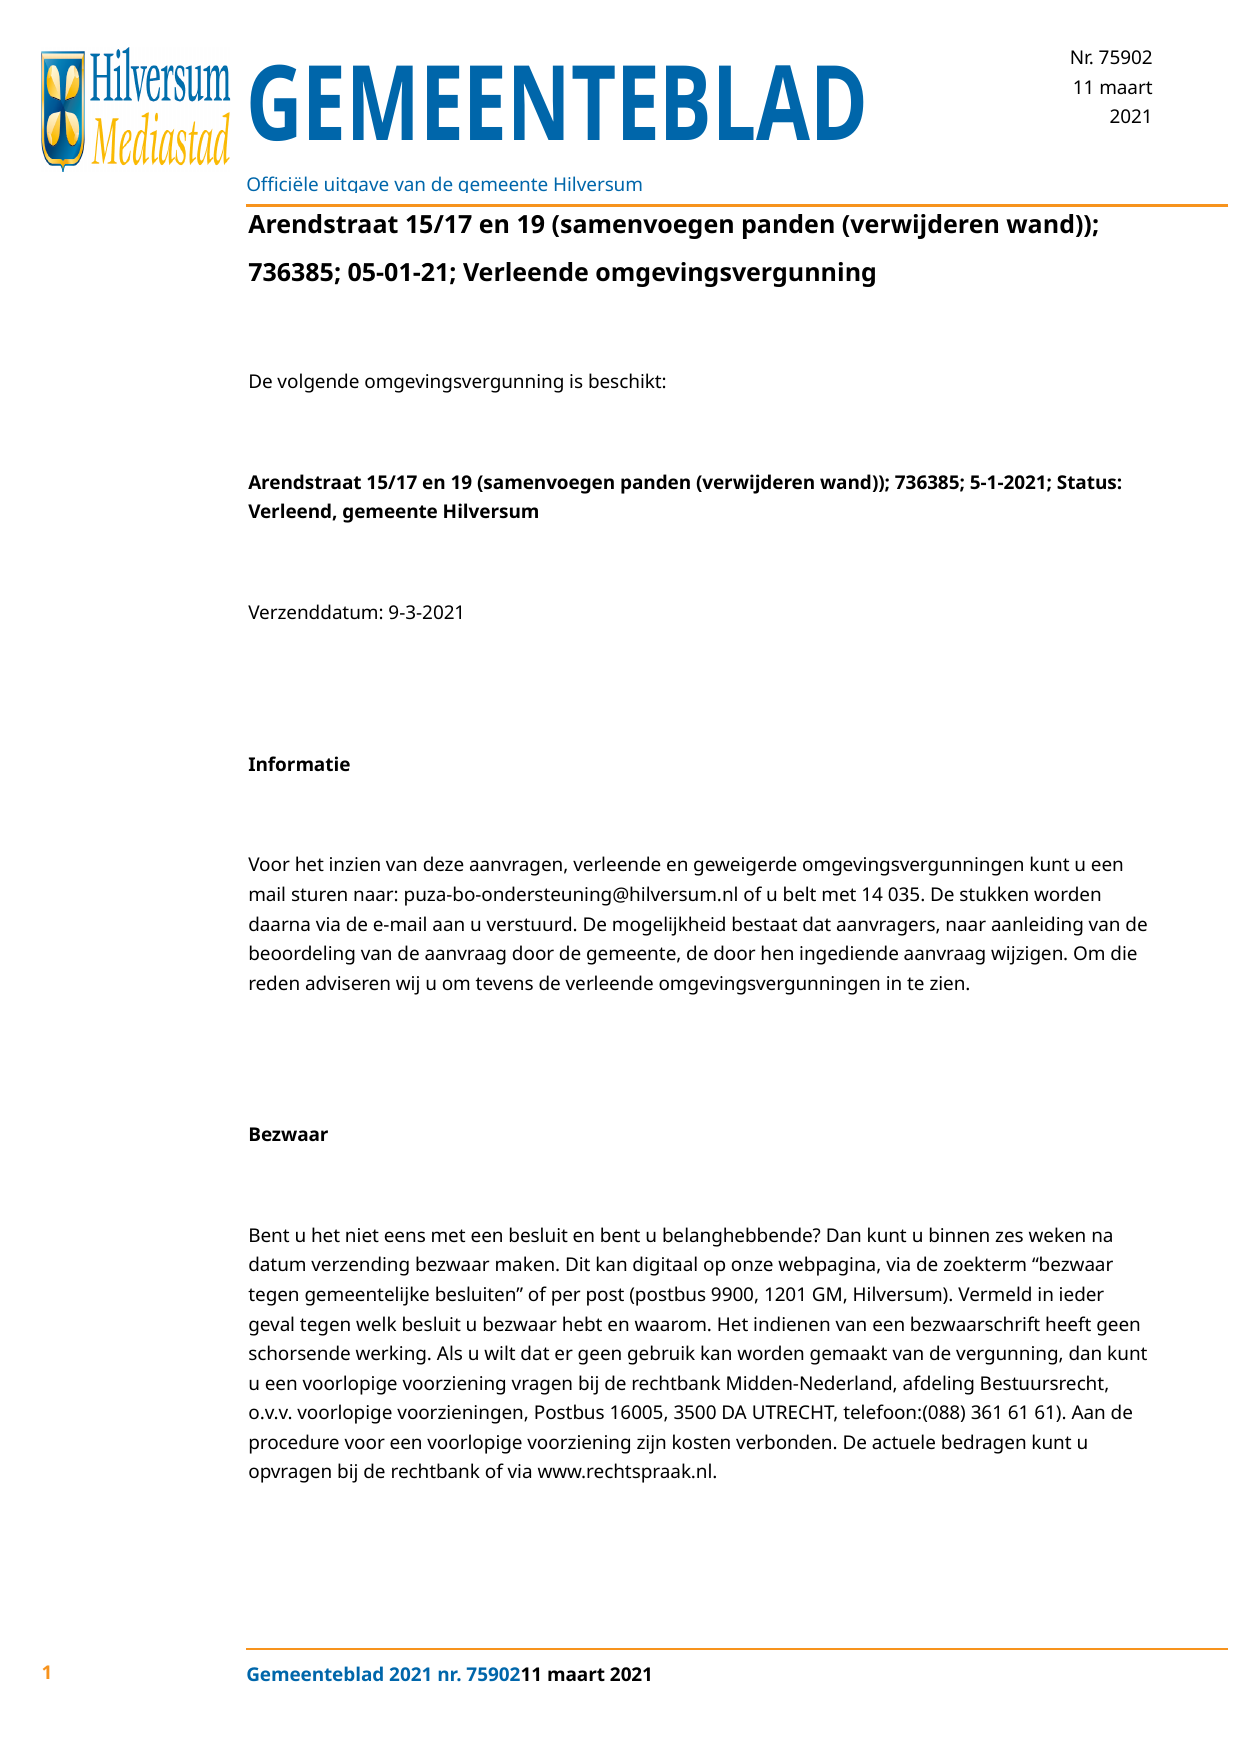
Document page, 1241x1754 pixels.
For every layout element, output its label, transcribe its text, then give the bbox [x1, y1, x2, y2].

text Bent u het niet eens met een besluit en bent u belanghebbende? Dan kunt u binnen zes weken na datum verzending bezwaar maken. Dit kan digitaal op onze webpagina, via de zoekterm “bezwaar tegen gemeentelijke besluiten” of per post (postbus 9900, 1201 GM, Hilversum). Vermeld in ieder geval tegen welk besluit u bezwaar hebt en waarom. Het indienen van een bezwaarschrift heeft geen schorsende werking. Als u wilt dat er geen gebruik kan worden gemaakt van de vergunning, dan kunt u een voorlopige voorziening vragen bij de rechtbank Midden-Nederland, afdeling Bestuursrecht, o.v.v. voorlopige voorzieningen, Postbus 16005, 3500 DA UTRECHT, telefoon:(088) 361 61 61). Aan de procedure voor een voorlopige voorziening zijn kosten verbonden. De actuele bedragen kunt u opvragen bij de rechtbank of via www.rechtspraak.nl. [248, 1222, 1152, 1484]
text Verzenddatum: 9-3-2021 [248, 599, 1152, 625]
text Arendstraat 15/17 en 19 (samenvoegen panden (verwijderen wand)); 736385; 5-1-2021; Status: Verleend, gemeente Hilversum [248, 469, 1152, 524]
text Informatie [248, 751, 1152, 777]
text De volgende omgevingsvergunning is beschikt: [248, 368, 1152, 394]
picture [41, 47, 231, 172]
text Bezwaar [248, 1121, 1152, 1147]
text Voor het inzien van deze aanvragen, verleende en geweigerde omgevingsvergunningen kunt u een mail sturen naar: puza-bo-ondersteuning@hilversum.nl of u belt met 14 035. De stukken worden daarna via de e-mail aan u verstuurd. De mogelijkheid bestaat dat aanvragers, naar aanleiding van de beoordeling van de aanvraag door de gemeente, de door hen ingediende aanvraag wijzigen. Om die reden adviseren wij u om tevens de verleende omgevingsvergunningen in te zien. [248, 852, 1152, 996]
text Arendstraat 15/17 en 19 (samenvoegen panden (verwijderen wand)); 736385; 05-01-21; Verleende omgevingsvergunning [248, 207, 1152, 288]
